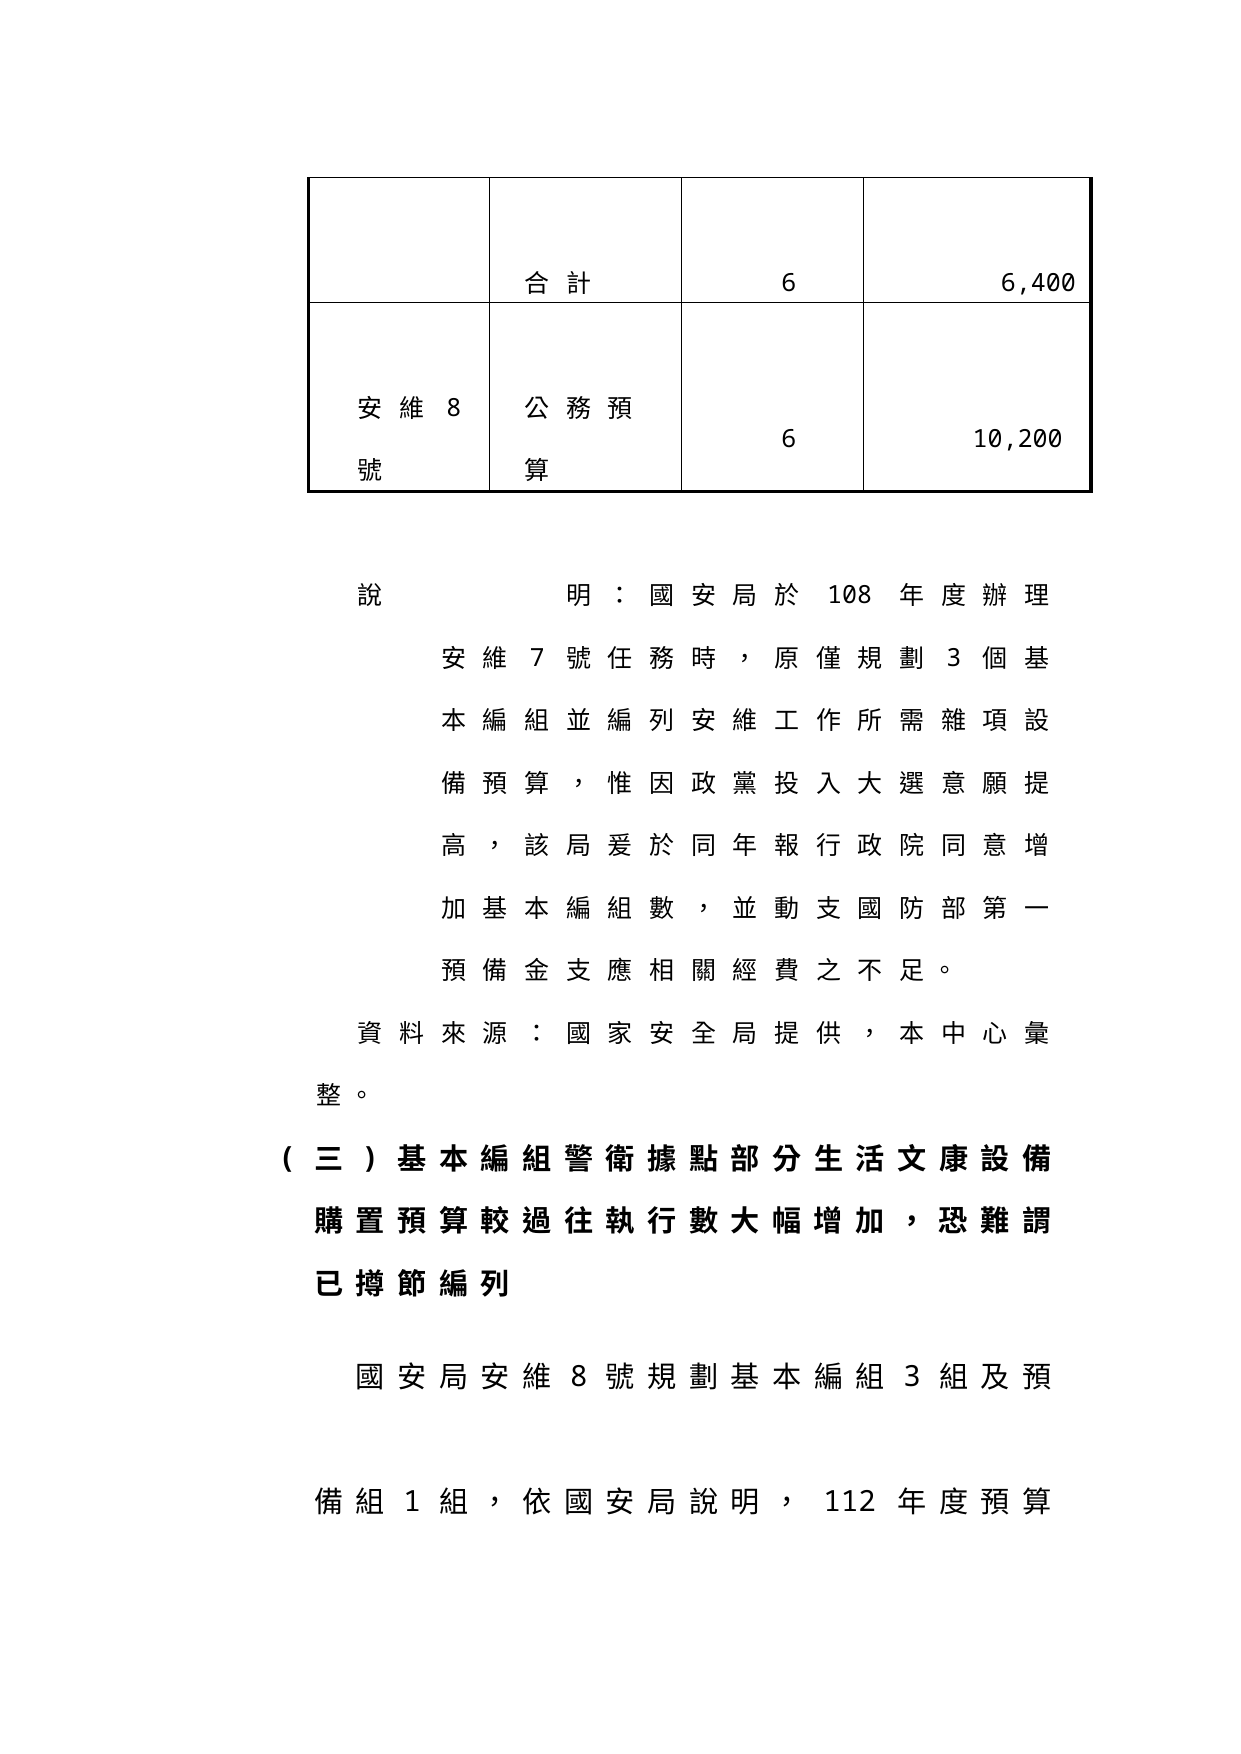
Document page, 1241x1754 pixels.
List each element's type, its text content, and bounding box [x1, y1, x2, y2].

table_cell 10,200 [864, 303, 1089, 490]
text 資料來源：國家安全局提供，本中心彙整。 [183, 990, 1058, 1115]
table_cell 6,400 [864, 178, 1089, 302]
text 說 明：國安局於108年度辦理安維7號任務時，原僅規劃3個基本編組並編列安維工作所需雜項設備預算，惟因政黨投入大選意願提高，該局爰於同年報行政院同意增加基本編組數，並動支國防部第一預備金支應相關經費之不足。 [183, 552, 1058, 990]
table_cell 6 [682, 303, 863, 490]
text (三)基本編組警衛據點部分生活文康設備購置預算較過往執行數大幅增加，恐難謂已撙節編列 [242, 1115, 1058, 1302]
table_cell 6 [682, 178, 863, 302]
table_cell 安維8號 [310, 303, 489, 490]
table_cell 公務預算 [490, 303, 681, 490]
text 國安局安維8號規劃基本編組3組及預備組1組，依國安局說明，112年度預算案警衛據點生活文康設備僅就3組基本編組之需求編列346萬2千元，揆該局108年度以公務預算購置安維7號基本編組3組警衛據點生活文康設備經費執行數為288萬5千元；在基本編組數均為3組下，比較2次安維任務警衛據點生活文康設備採購品項、數量及單價(詳表2)，112年度部分項目規劃之購置數量或預算額度，恐難謂撙節編列，說明如次： [271, 1302, 1058, 1552]
table_cell [310, 178, 489, 302]
table_cell 合計 [490, 178, 681, 302]
